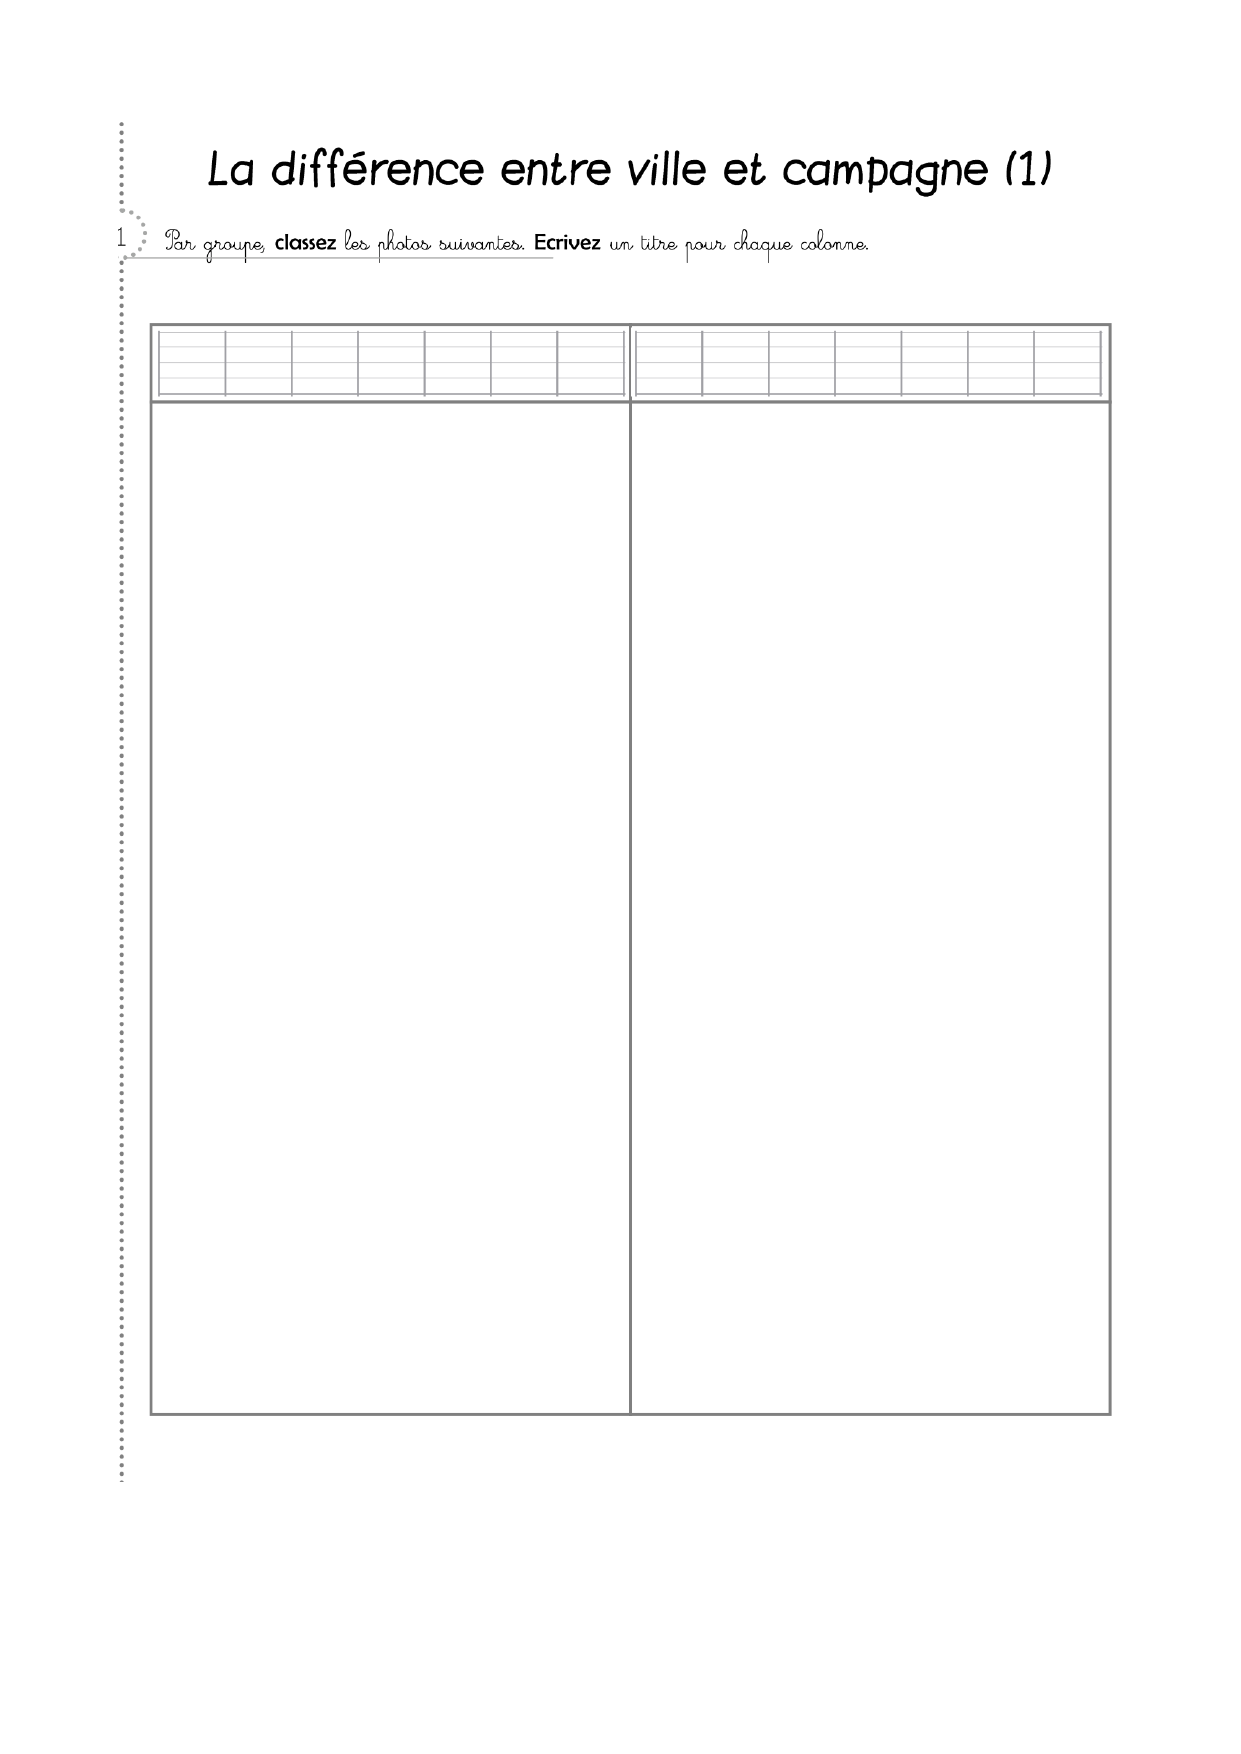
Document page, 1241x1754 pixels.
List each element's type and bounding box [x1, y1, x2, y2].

picture [118, 118, 1123, 1482]
